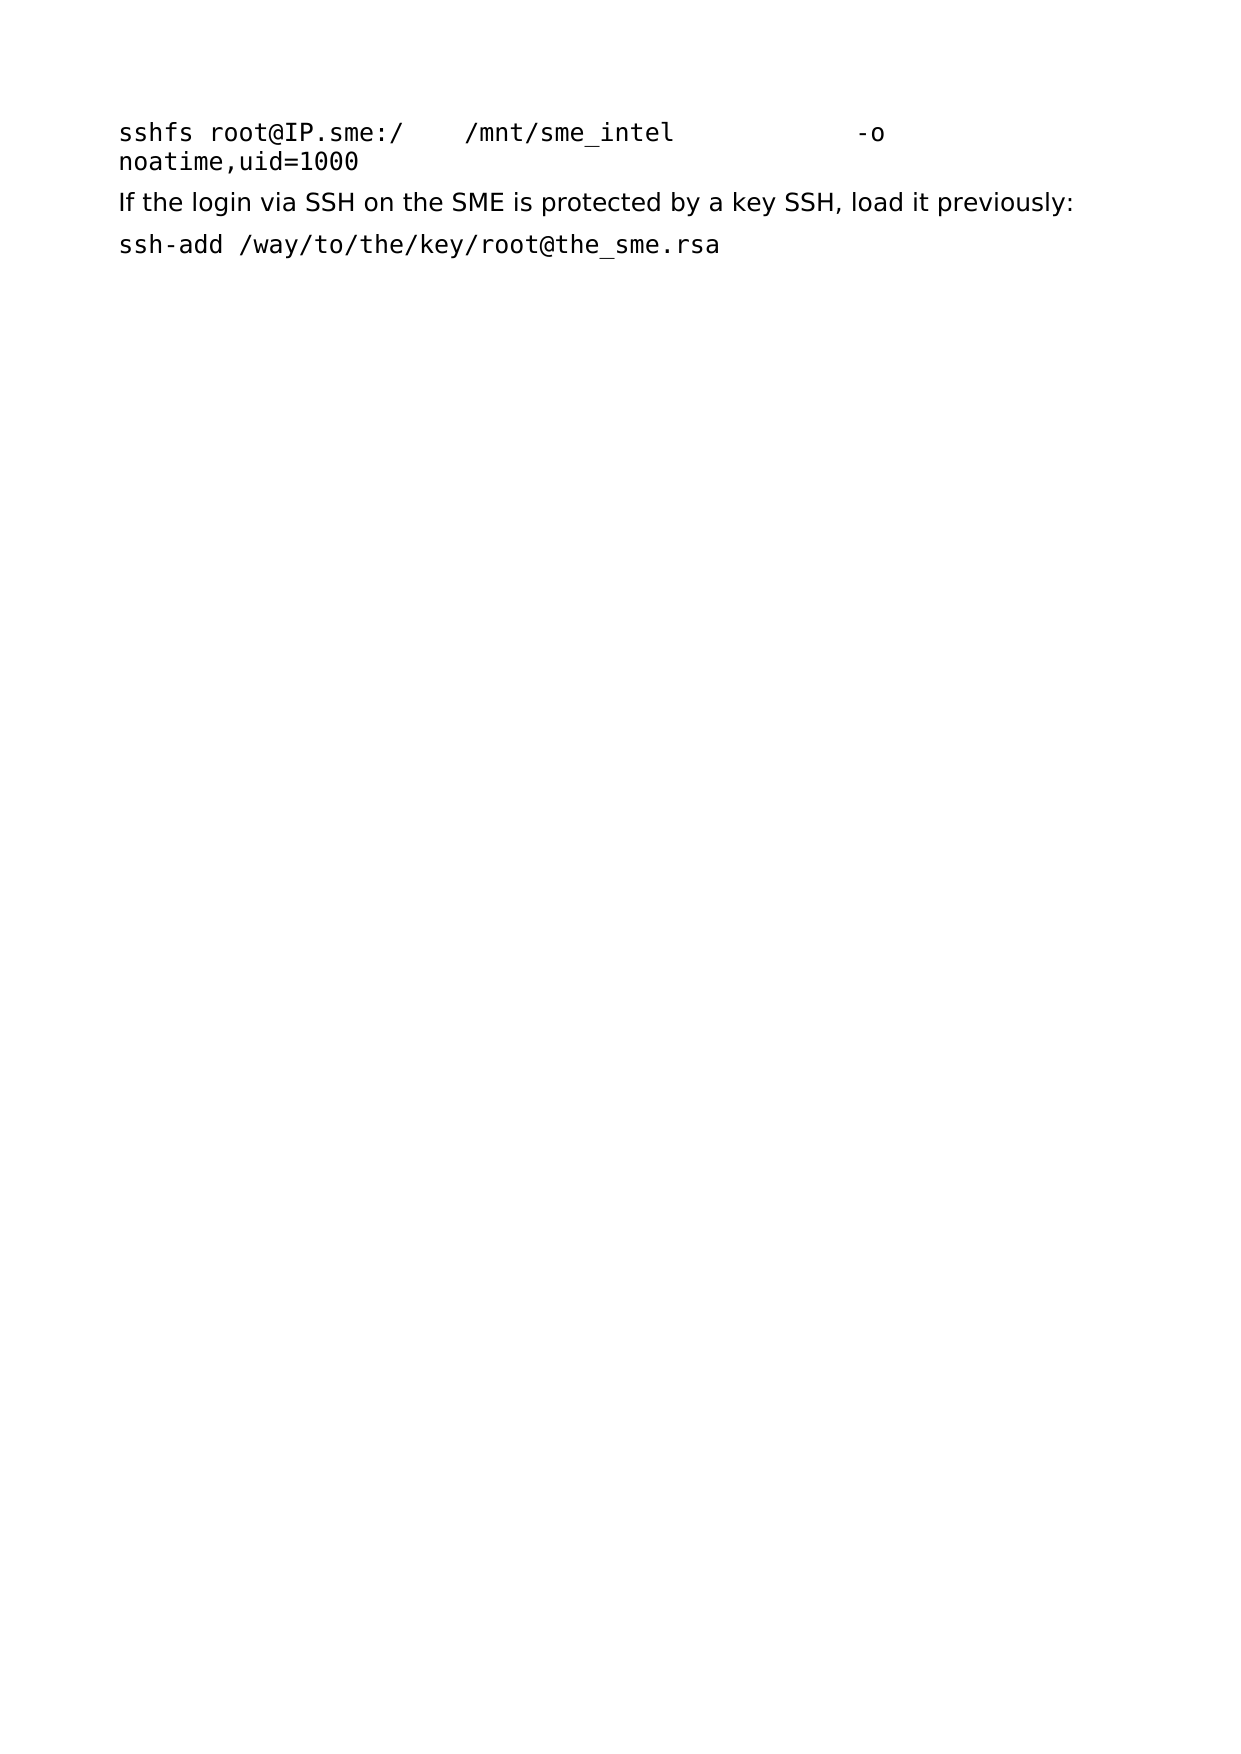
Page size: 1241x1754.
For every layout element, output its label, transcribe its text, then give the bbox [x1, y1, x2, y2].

text ssh-add /way/to/the/key/root@the_sme.rsa [118, 230, 1122, 259]
text sshfs root@IP.sme:/ /mnt/sme_intel -o noatime,uid=1000 [118, 118, 1122, 176]
text If the login via SSH on the SME is protected by a key SSH, load it previously: [118, 188, 1122, 217]
